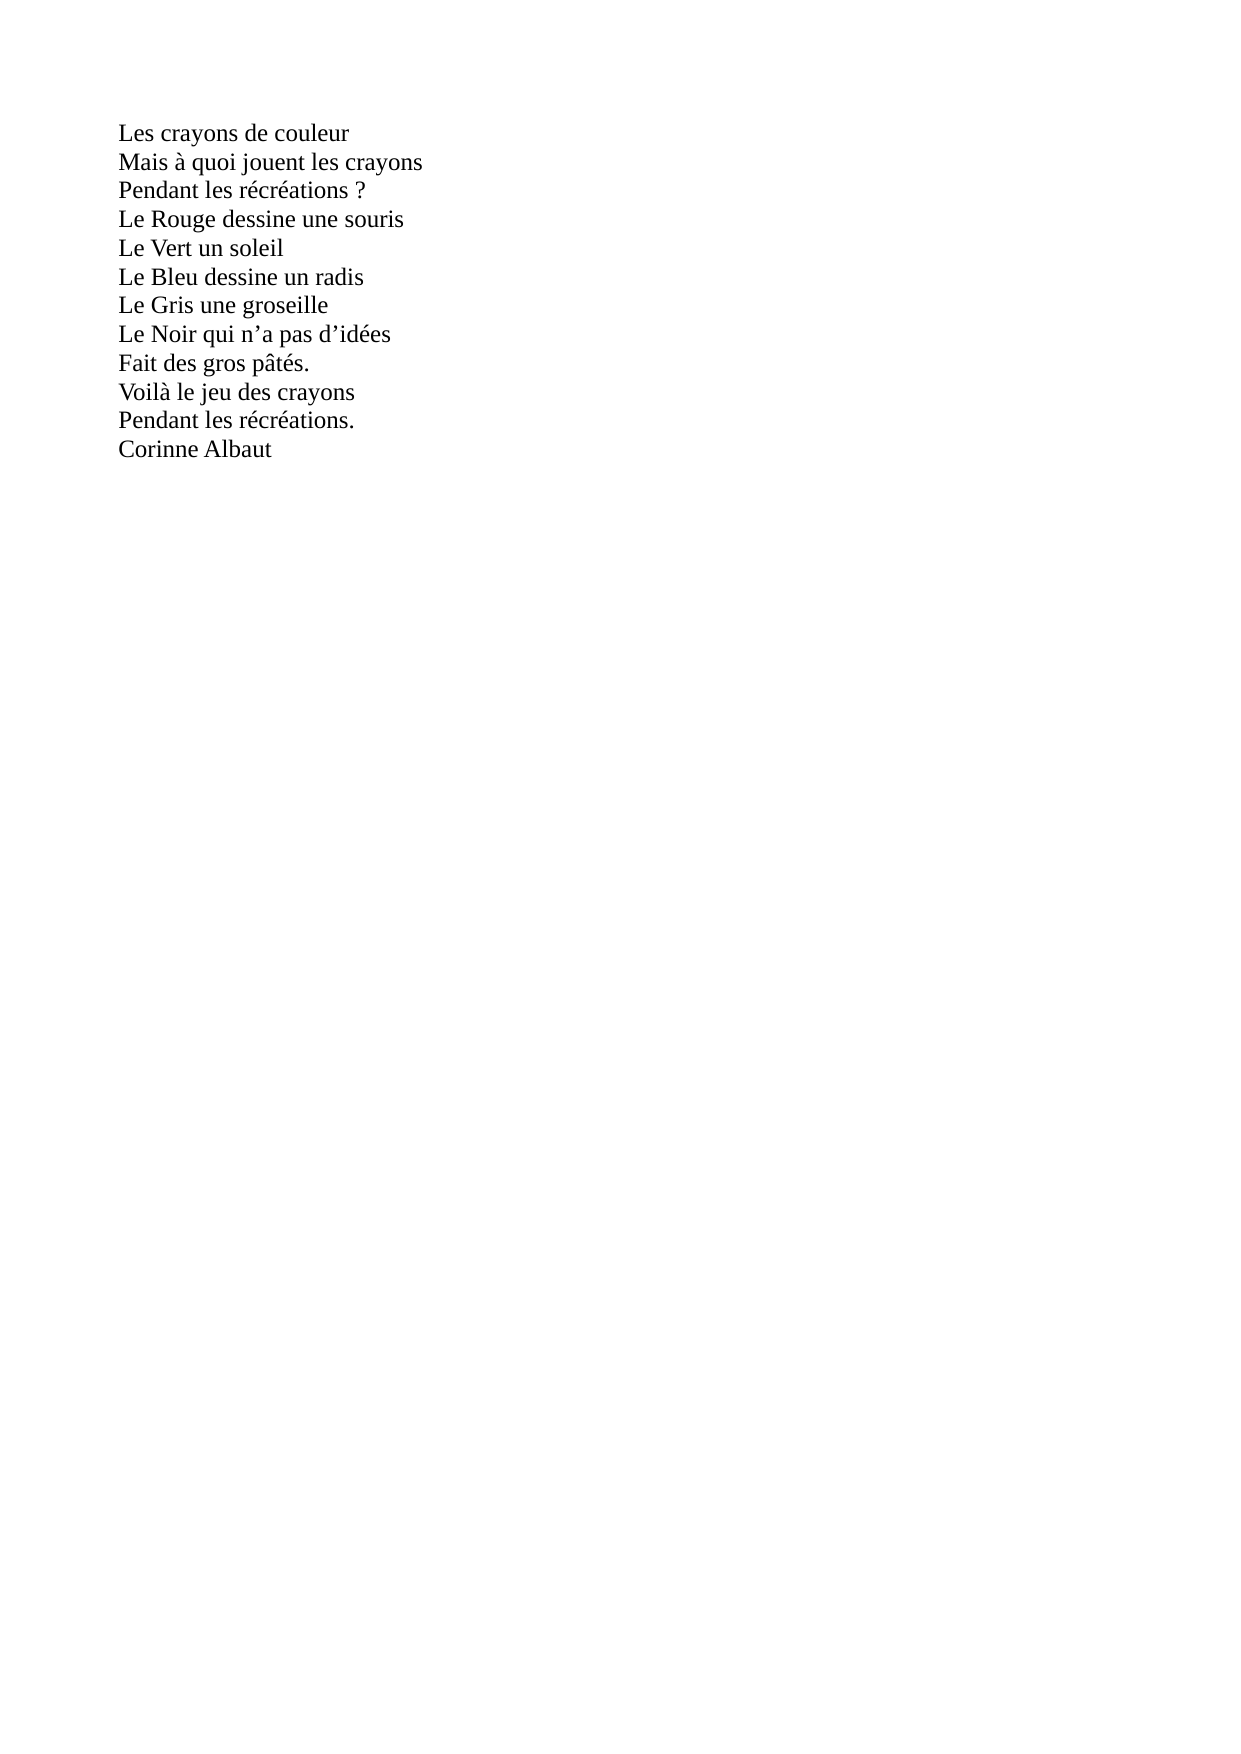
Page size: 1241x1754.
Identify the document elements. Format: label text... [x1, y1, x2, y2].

text Le Rouge dessine une souris Le Vert un soleil Le Bleu dessine un radis Le Gris une groseille Le Noir qui n’a pas d’idées Fait des gros pâtés. [118, 204, 1122, 377]
text Les crayons de couleur [118, 118, 1122, 147]
text Voilà le jeu des crayons Pendant les récréations. [118, 377, 1122, 434]
text Corinne Albaut [118, 434, 1122, 463]
text Mais à quoi jouent les crayons Pendant les récréations ? [118, 147, 1122, 204]
